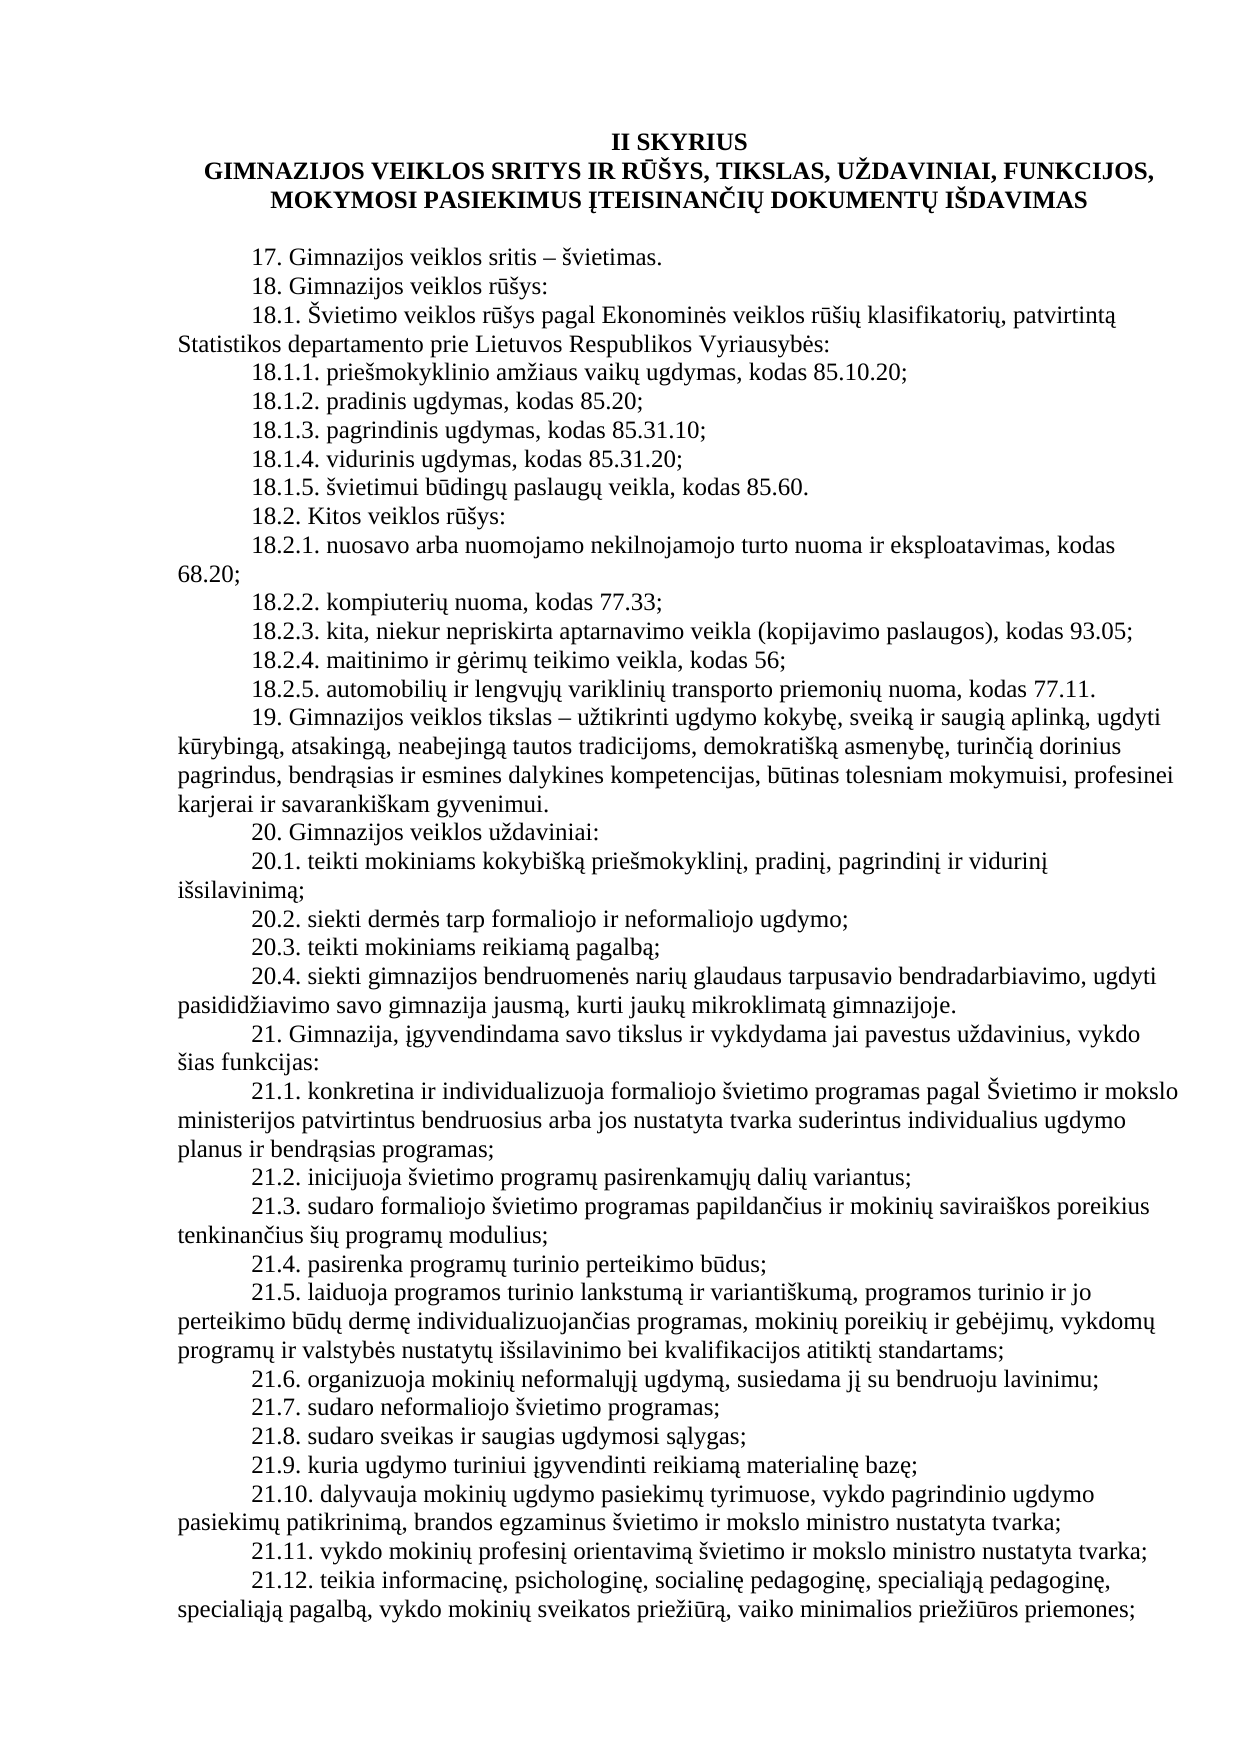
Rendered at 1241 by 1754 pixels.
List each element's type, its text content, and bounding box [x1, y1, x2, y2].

text 18.2. Kitos veiklos rūšys: [177, 501, 1181, 530]
text 18. Gimnazijos veiklos rūšys: [177, 271, 1181, 300]
text 21.10. dalyvauja mokinių ugdymo pasiekimų tyrimuose, vykdo pagrindinio ugdymo pasiekimų patikrinimą, brandos egzaminus švietimo ir mokslo ministro nustatyta tvarka; [177, 1479, 1181, 1536]
text 21.1. konkretina ir individualizuoja formaliojo švietimo programas pagal Švietimo ir mokslo ministerijos patvirtintus bendruosius arba jos nustatyta tvarka suderintus individualius ugdymo planus ir bendrąsias programas; [177, 1076, 1181, 1162]
text 21.11. vykdo mokinių profesinį orientavimą švietimo ir mokslo ministro nustatyta tvarka; [177, 1536, 1181, 1565]
text 18.1. Švietimo veiklos rūšys pagal Ekonominės veiklos rūšių klasifikatorių, patvirtintą Statistikos departamento prie Lietuvos Respublikos Vyriausybės: [177, 300, 1181, 357]
text II SKYRIUS [177, 127, 1181, 156]
text 18.1.3. pagrindinis ugdymas, kodas 85.31.10; [177, 415, 1181, 444]
text 18.1.1. priešmokyklinio amžiaus vaikų ugdymas, kodas 85.10.20; [177, 357, 1181, 386]
text 18.2.1. nuosavo arba nuomojamo nekilnojamojo turto nuoma ir eksploatavimas, kodas 68.20; [177, 530, 1181, 587]
text 20. Gimnazijos veiklos uždaviniai: [177, 817, 1181, 846]
text 18.1.4. vidurinis ugdymas, kodas 85.31.20; [177, 444, 1181, 472]
text 18.2.2. kompiuterių nuoma, kodas 77.33; [177, 587, 1181, 616]
text 18.2.4. maitinimo ir gėrimų teikimo veikla, kodas 56; [177, 645, 1181, 674]
text 20.1. teikti mokiniams kokybišką priešmokyklinį, pradinį, pagrindinį ir vidurinį išsilavinimą; [177, 846, 1181, 904]
text 21.2. inicijuoja švietimo programų pasirenkamųjų dalių variantus; [177, 1162, 1181, 1191]
text 18.1.2. pradinis ugdymas, kodas 85.20; [177, 386, 1181, 415]
text 17. Gimnazijos veiklos sritis – švietimas. [177, 242, 1181, 271]
text 18.1.5. švietimui būdingų paslaugų veikla, kodas 85.60. [177, 472, 1181, 501]
text 21.5. laiduoja programos turinio lankstumą ir variantiškumą, programos turinio ir jo perteikimo būdų dermę individualizuojančias programas, mokinių poreikių ir gebėjimų, vykdomų programų ir valstybės nustatytų išsilavinimo bei kvalifikacijos atitiktį standartams; [177, 1277, 1181, 1364]
text 21.3. sudaro formaliojo švietimo programas papildančius ir mokinių saviraiškos poreikius tenkinančius šių programų modulius; [177, 1191, 1181, 1249]
text 21.8. sudaro sveikas ir saugias ugdymosi sąlygas; [177, 1421, 1181, 1450]
text 20.2. siekti dermės tarp formaliojo ir neformaliojo ugdymo; [177, 904, 1181, 932]
text 19. Gimnazijos veiklos tikslas – užtikrinti ugdymo kokybę, sveiką ir saugią aplinką, ugdyti kūrybingą, atsakingą, neabejingą tautos tradicijoms, demokratišką asmenybę, turinčią dorinius pagrindus, bendrąsias ir esmines dalykines kompetencijas, būtinas tolesniam mokymuisi, profesinei karjerai ir savarankiškam gyvenimui. [177, 702, 1181, 817]
text 20.3. teikti mokiniams reikiamą pagalbą; [177, 932, 1181, 961]
text 20.4. siekti gimnazijos bendruomenės narių glaudaus tarpusavio bendradarbiavimo, ugdyti pasididžiavimo savo gimnazija jausmą, kurti jaukų mikroklimatą gimnazijoje. [177, 961, 1181, 1019]
text 21. Gimnazija, įgyvendindama savo tikslus ir vykdydama jai pavestus uždavinius, vykdo šias funkcijas: [177, 1019, 1181, 1076]
text 18.2.5. automobilių ir lengvųjų variklinių transporto priemonių nuoma, kodas 77.11. [177, 674, 1181, 702]
text 21.7. sudaro neformaliojo švietimo programas; [177, 1392, 1181, 1421]
text 21.4. pasirenka programų turinio perteikimo būdus; [177, 1249, 1181, 1277]
text GIMNAZIJOS VEIKLOS SRITYS IR RŪŠYS, TIKSLAS, UŽDAVINIAI, FUNKCIJOS, MOKYMOSI PASIEKIMUS ĮTEISINANČIŲ DOKUMENTŲ IŠDAVIMAS [177, 156, 1181, 214]
text 21.9. kuria ugdymo turiniui įgyvendinti reikiamą materialinę bazę; [177, 1450, 1181, 1479]
text 18.2.3. kita, niekur nepriskirta aptarnavimo veikla (kopijavimo paslaugos), kodas 93.05; [177, 616, 1181, 645]
text 21.6. organizuoja mokinių neformalųjį ugdymą, susiedama jį su bendruoju lavinimu; [177, 1364, 1181, 1392]
text 21.12. teikia informacinę, psichologinę, socialinę pedagoginę, specialiąją pedagoginę, specialiąją pagalbą, vykdo mokinių sveikatos priežiūrą, vaiko minimalios priežiūros priemones; [177, 1565, 1181, 1622]
